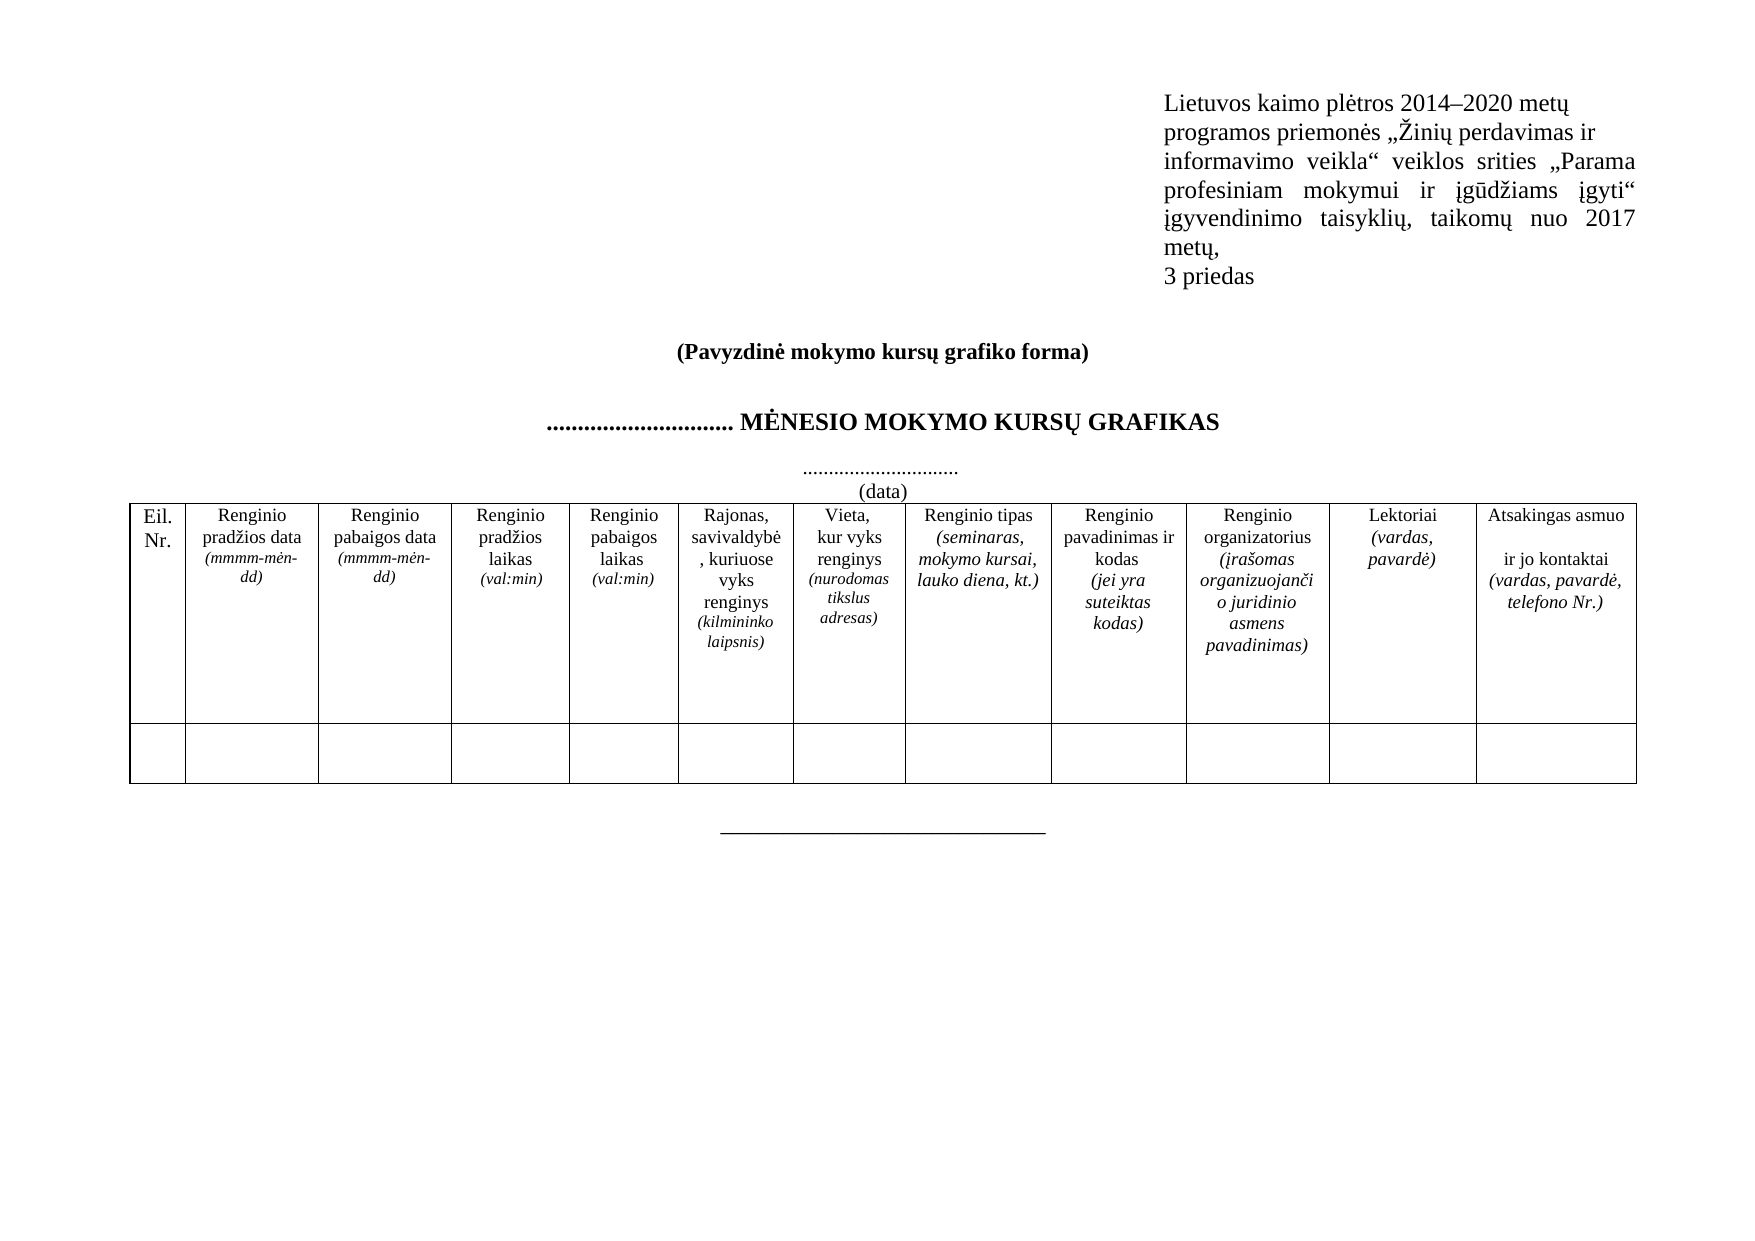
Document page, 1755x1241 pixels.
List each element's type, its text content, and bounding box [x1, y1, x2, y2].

text __________________________ [130, 808, 1636, 836]
table_cell [131, 724, 185, 782]
table_cell [906, 724, 1051, 782]
table_header Lektoriai (vardas, pavardė) [1330, 504, 1476, 723]
table_cell [794, 724, 905, 782]
text .............................. MĖNESIO MOKYMO KURSŲ GRAFIKAS [130, 407, 1636, 436]
table_header Renginio pabaigos laikas (val:min) [570, 504, 678, 723]
table_cell [319, 724, 451, 782]
table_header Eil. Nr. [131, 504, 185, 723]
text (data) [130, 479, 1636, 503]
table_cell [452, 724, 569, 782]
table_cell [570, 724, 678, 782]
table_cell [679, 724, 793, 782]
table_cell [1187, 724, 1329, 782]
table_header Atsakingas asmuo ir jo kontaktai (vardas, pavardė, telefono Nr.) [1477, 504, 1636, 723]
table_header Renginio pradžios laikas (val:min) [452, 504, 569, 723]
table_cell [1477, 724, 1636, 782]
table_header Renginio organizatorius (įrašomas organizuojančio juridinio asmens pavadinimas) [1187, 504, 1329, 723]
text programos priemonės „Žinių perdavimas ir [1163, 117, 1636, 146]
table_cell [1052, 724, 1186, 782]
table_header Vieta, kur vyks renginys (nurodomas tikslus adresas) [794, 504, 905, 723]
text 3 priedas [1163, 261, 1636, 290]
text .............................. [130, 455, 1636, 479]
table_cell [186, 724, 318, 782]
text Lietuvos kaimo plėtros 2014–2020 metų [1163, 88, 1636, 117]
table_header Renginio pavadinimas ir kodas (jei yra suteiktas kodas) [1052, 504, 1186, 723]
text (Pavyzdinė mokymo kursų grafiko forma) [130, 338, 1636, 364]
table_header Rajonas, savivaldybė, kuriuose vyks renginys (kilmininko laipsnis) [679, 504, 793, 723]
table_cell [1330, 724, 1476, 782]
text informavimo veikla“ veiklos srities „Parama profesiniam mokymui ir įgūdžiams įgyti“ įgyvendinimo taisyklių, taikomų nuo 2017 metų, [1163, 146, 1636, 261]
table_header Renginio tipas (seminaras, mokymo kursai, lauko diena, kt.) [906, 504, 1051, 723]
table_header Renginio pabaigos data (mmmm-mėn-dd) [319, 504, 451, 723]
table_header Renginio pradžios data (mmmm-mėn-dd) [186, 504, 318, 723]
